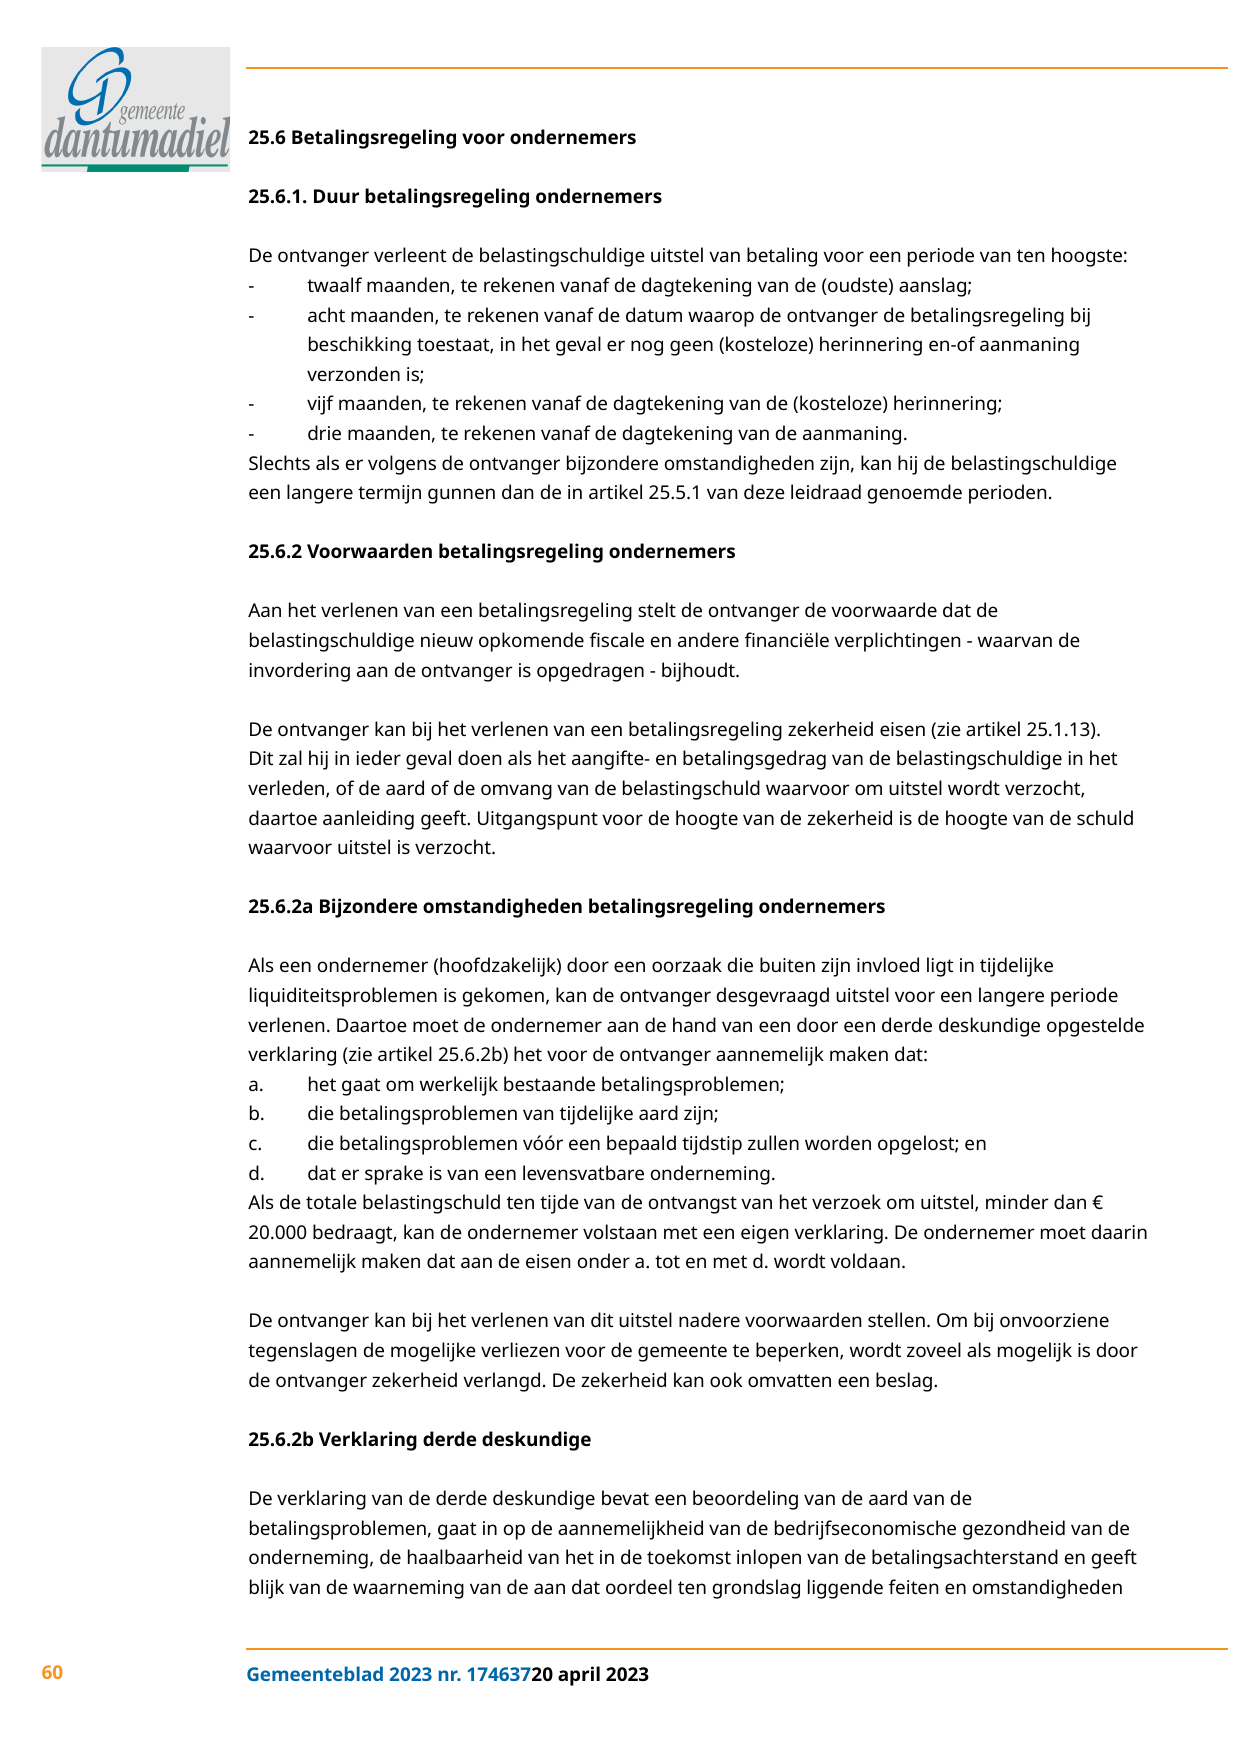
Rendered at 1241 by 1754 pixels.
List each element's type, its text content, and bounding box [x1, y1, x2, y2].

text Dit zal hij in ieder geval doen als het aangifte- en betalingsgedrag van de belastingschuldige in het verleden, of de aard of de omvang van de belastingschuld waarvoor om uitstel wordt verzocht, daartoe aanleiding geeft. Uitgangspunt voor de hoogte van de zekerheid is de hoogte van de schuld waarvoor uitstel is verzocht. [248, 746, 1152, 860]
text 25.6 Betalingsregeling voor ondernemers [248, 124, 1152, 150]
picture [41, 47, 231, 172]
list die betalingsproblemen vóór een bepaald tijdstip zullen worden opgelost; en [248, 1130, 1152, 1156]
text 25.6.2 Voorwaarden betalingsregeling ondernemers [248, 538, 1152, 564]
text De ontvanger verleent de belastingschuldige uitstel van betaling voor een periode van ten hoogste: [248, 243, 1152, 268]
list acht maanden, te rekenen vanaf de datum waarop de ontvanger de betalingsregeling bij beschikking toestaat, in het geval er nog geen (kosteloze) herinnering en-of aanmaning verzonden is; [248, 302, 1152, 387]
text Als een ondernemer (hoofdzakelijk) door een oorzaak die buiten zijn invloed ligt in tijdelijke liquiditeitsproblemen is gekomen, kan de ontvanger desgevraagd uitstel voor een langere periode verlenen. Daartoe moet de ondernemer aan de hand van een door een derde deskundige opgestelde verklaring (zie artikel 25.6.2b) het voor de ontvanger aannemelijk maken dat: [248, 953, 1152, 1067]
text Slechts als er volgens de ontvanger bijzondere omstandigheden zijn, kan hij de belastingschuldige een langere termijn gunnen dan de in artikel 25.5.1 van deze leidraad genoemde perioden. [248, 450, 1152, 505]
list die betalingsproblemen van tijdelijke aard zijn; [248, 1101, 1152, 1126]
text De verklaring van de derde deskundige bevat een beoordeling van de aard van de betalingsproblemen, gaat in op de aannemelijkheid van de bedrijfseconomische gezondheid van de onderneming, de haalbaarheid van het in de toekomst inlopen van de betalingsachterstand en geeft blijk van de waarneming van de aan dat oordeel ten grondslag liggende feiten en omstandigheden [248, 1485, 1152, 1600]
list twaalf maanden, te rekenen vanaf de dagtekening van de (oudste) aanslag; [248, 272, 1152, 298]
text 25.6.2b Verklaring derde deskundige [248, 1426, 1152, 1452]
text 25.6.2a Bijzondere omstandigheden betalingsregeling ondernemers [248, 893, 1152, 919]
text De ontvanger kan bij het verlenen van een betalingsregeling zekerheid eisen (zie artikel 25.1.13). [248, 716, 1152, 742]
text Als de totale belastingschuld ten tijde van de ontvangst van het verzoek om uitstel, minder dan € 20.000 bedraagt, kan de ondernemer volstaan met een eigen verklaring. De ondernemer moet daarin aannemelijk maken dat aan de eisen onder a. tot en met d. wordt voldaan. [248, 1189, 1152, 1274]
text Aan het verlenen van een betalingsregeling stelt de ontvanger de voorwaarde dat de belastingschuldige nieuw opkomende fiscale en andere financiële verplichtingen - waarvan de invordering aan de ontvanger is opgedragen - bijhoudt. [248, 598, 1152, 683]
list het gaat om werkelijk bestaande betalingsproblemen; [248, 1071, 1152, 1097]
text De ontvanger kan bij het verlenen van dit uitstel nadere voorwaarden stellen. Om bij onvoorziene tegenslagen de mogelijke verliezen voor de gemeente te beperken, wordt zoveel als mogelijk is door de ontvanger zekerheid verlangd. De zekerheid kan ook omvatten een beslag. [248, 1308, 1152, 1393]
list vijf maanden, te rekenen vanaf de dagtekening van de (kosteloze) herinnering; [248, 391, 1152, 416]
list dat er sprake is van een levensvatbare onderneming. [248, 1160, 1152, 1186]
text 25.6.1. Duur betalingsregeling ondernemers [248, 183, 1152, 209]
list drie maanden, te rekenen vanaf de dagtekening van de aanmaning. [248, 420, 1152, 446]
